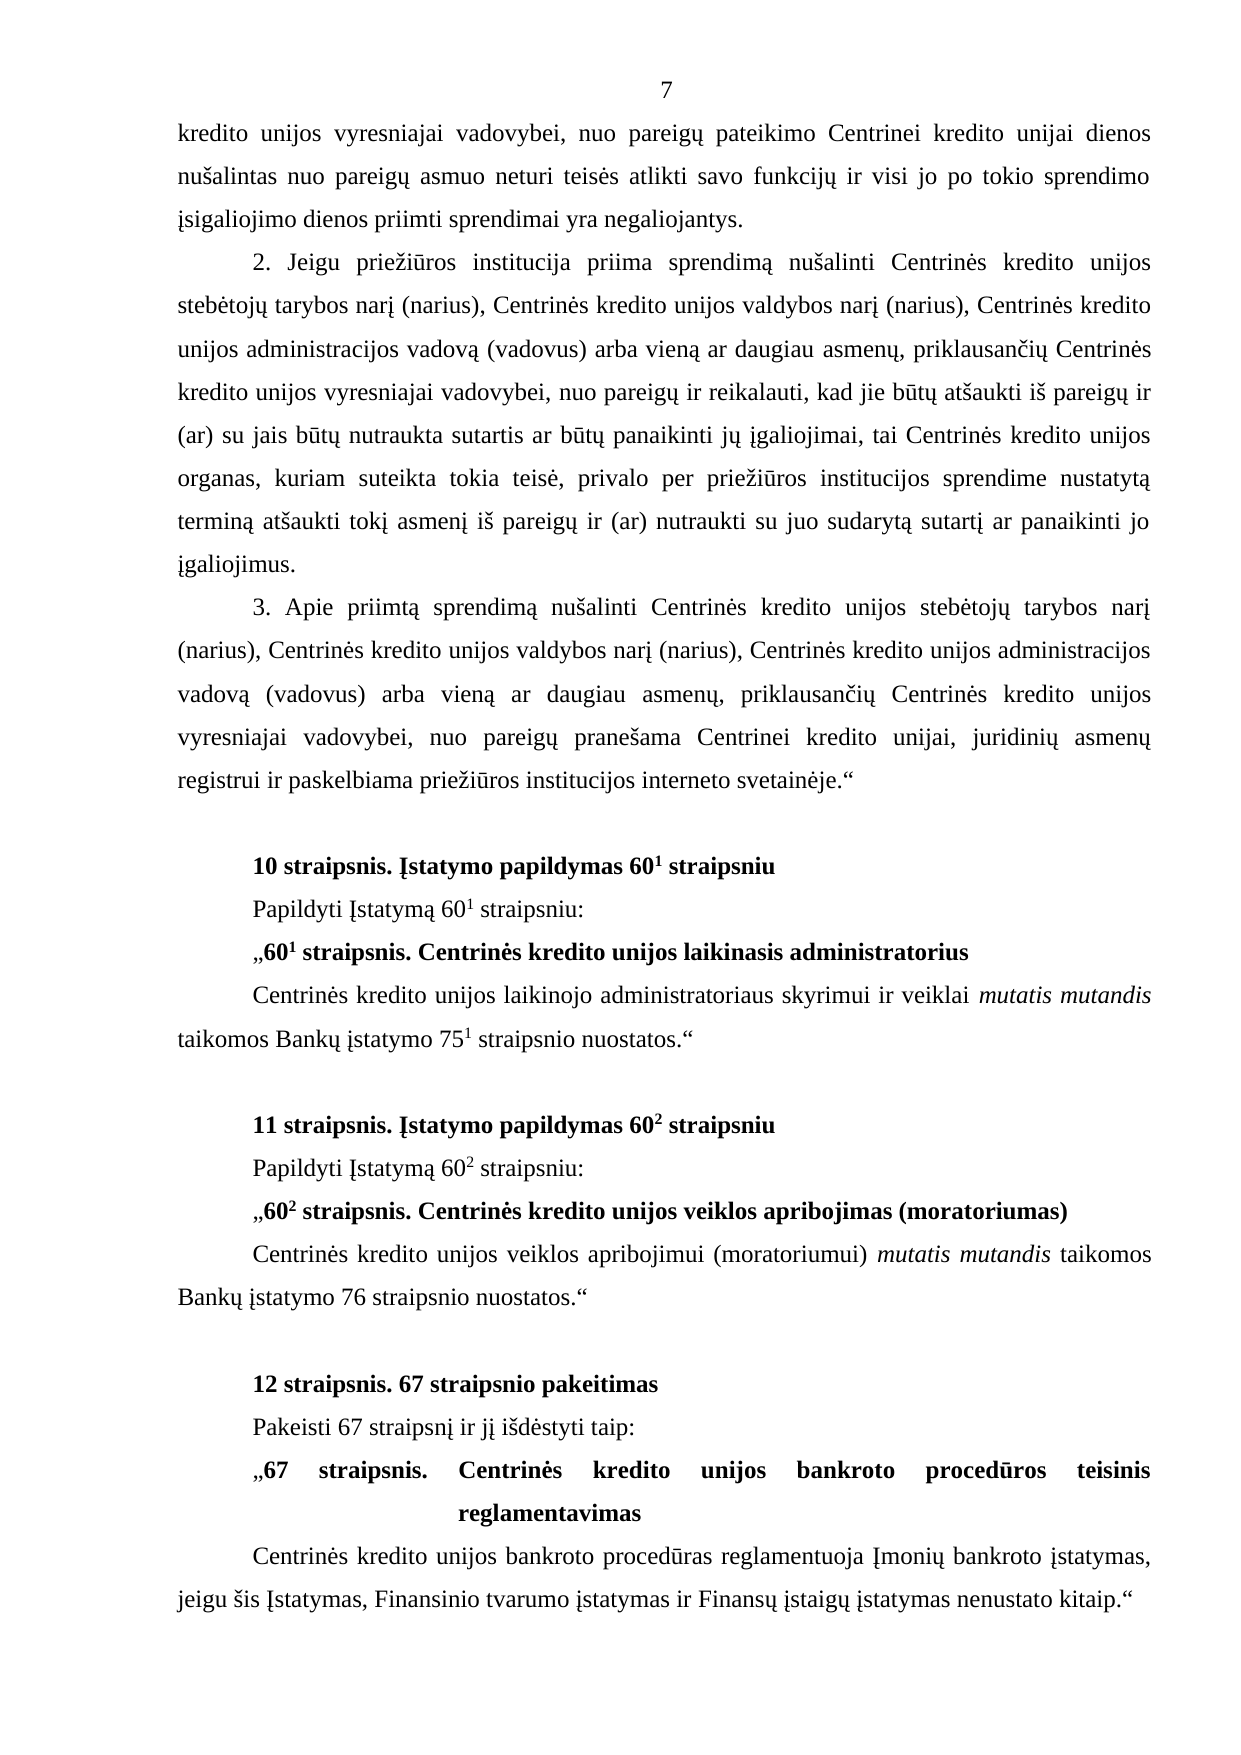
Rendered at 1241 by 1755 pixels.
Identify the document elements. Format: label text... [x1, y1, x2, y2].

text Pakeisti 67 straipsnį ir jį išdėstyti taip: [177, 1412, 1152, 1441]
text 3. Apie priimtą sprendimą nušalinti Centrinės kredito unijos stebėtojų tarybos narį (narius), Centrinės kredito unijos valdybos narį (narius), Centrinės kredito unijos administracijos vadovą (vadovus) arba vieną ar daugiau asmenų, priklausančių Centrinės kredito unijos vyresniajai vadovybei, nuo pareigų pranešama Centrinei kredito unijai, juridinių asmenų registrui ir paskelbiama priežiūros institucijos interneto svetainėje.“ [177, 592, 1152, 794]
text Papildyti Įstatymą 601 straipsniu: [177, 894, 1152, 923]
text Centrinės kredito unijos veiklos apribojimui (moratoriumui) mutatis mutandis taikomos Bankų įstatymo 76 straipsnio nuostatos.“ [177, 1239, 1152, 1311]
text 10 straipsnis. Įstatymo papildymas 601 straipsniu [177, 851, 1152, 880]
text „602 straipsnis. Centrinės kredito unijos veiklos apribojimas (moratoriumas) [177, 1196, 1152, 1225]
text 11 straipsnis. Įstatymo papildymas 602 straipsniu [177, 1110, 1152, 1139]
text 12 straipsnis. 67 straipsnio pakeitimas [177, 1369, 1152, 1397]
text Centrinės kredito unijos laikinojo administratoriaus skyrimui ir veiklai mutatis mutandis taikomos Bankų įstatymo 751 straipsnio nuostatos.“ [177, 981, 1152, 1052]
text Papildyti Įstatymą 602 straipsniu: [177, 1153, 1152, 1182]
text kredito unijos vyresniajai vadovybei, nuo pareigų pateikimo Centrinei kredito unijai dienos nušalintas nuo pareigų asmuo neturi teisės atlikti savo funkcijų ir visi jo po tokio sprendimo įsigaliojimo dienos priimti sprendimai yra negaliojantys. [177, 118, 1152, 233]
text „67 straipsnis. Centrinės kredito unijos bankroto procedūros teisinis reglamentavimas [252, 1455, 1152, 1527]
text Centrinės kredito unijos bankroto procedūras reglamentuoja Įmonių bankroto įstatymas, jeigu šis Įstatymas, Finansinio tvarumo įstatymas ir Finansų įstaigų įstatymas nenustato kitaip.“ [177, 1541, 1152, 1613]
text „601 straipsnis. Centrinės kredito unijos laikinasis administratorius [177, 937, 1152, 966]
text 2. Jeigu priežiūros institucija priima sprendimą nušalinti Centrinės kredito unijos stebėtojų tarybos narį (narius), Centrinės kredito unijos valdybos narį (narius), Centrinės kredito unijos administracijos vadovą (vadovus) arba vieną ar daugiau asmenų, priklausančių Centrinės kredito unijos vyresniajai vadovybei, nuo pareigų ir reikalauti, kad jie būtų atšaukti iš pareigų ir (ar) su jais būtų nutraukta sutartis ar būtų panaikinti jų įgaliojimai, tai Centrinės kredito unijos organas, kuriam suteikta tokia teisė, privalo per priežiūros institucijos sprendime nustatytą terminą atšaukti tokį asmenį iš pareigų ir (ar) nutraukti su juo sudarytą sutartį ar panaikinti jo įgaliojimus. [177, 247, 1152, 578]
